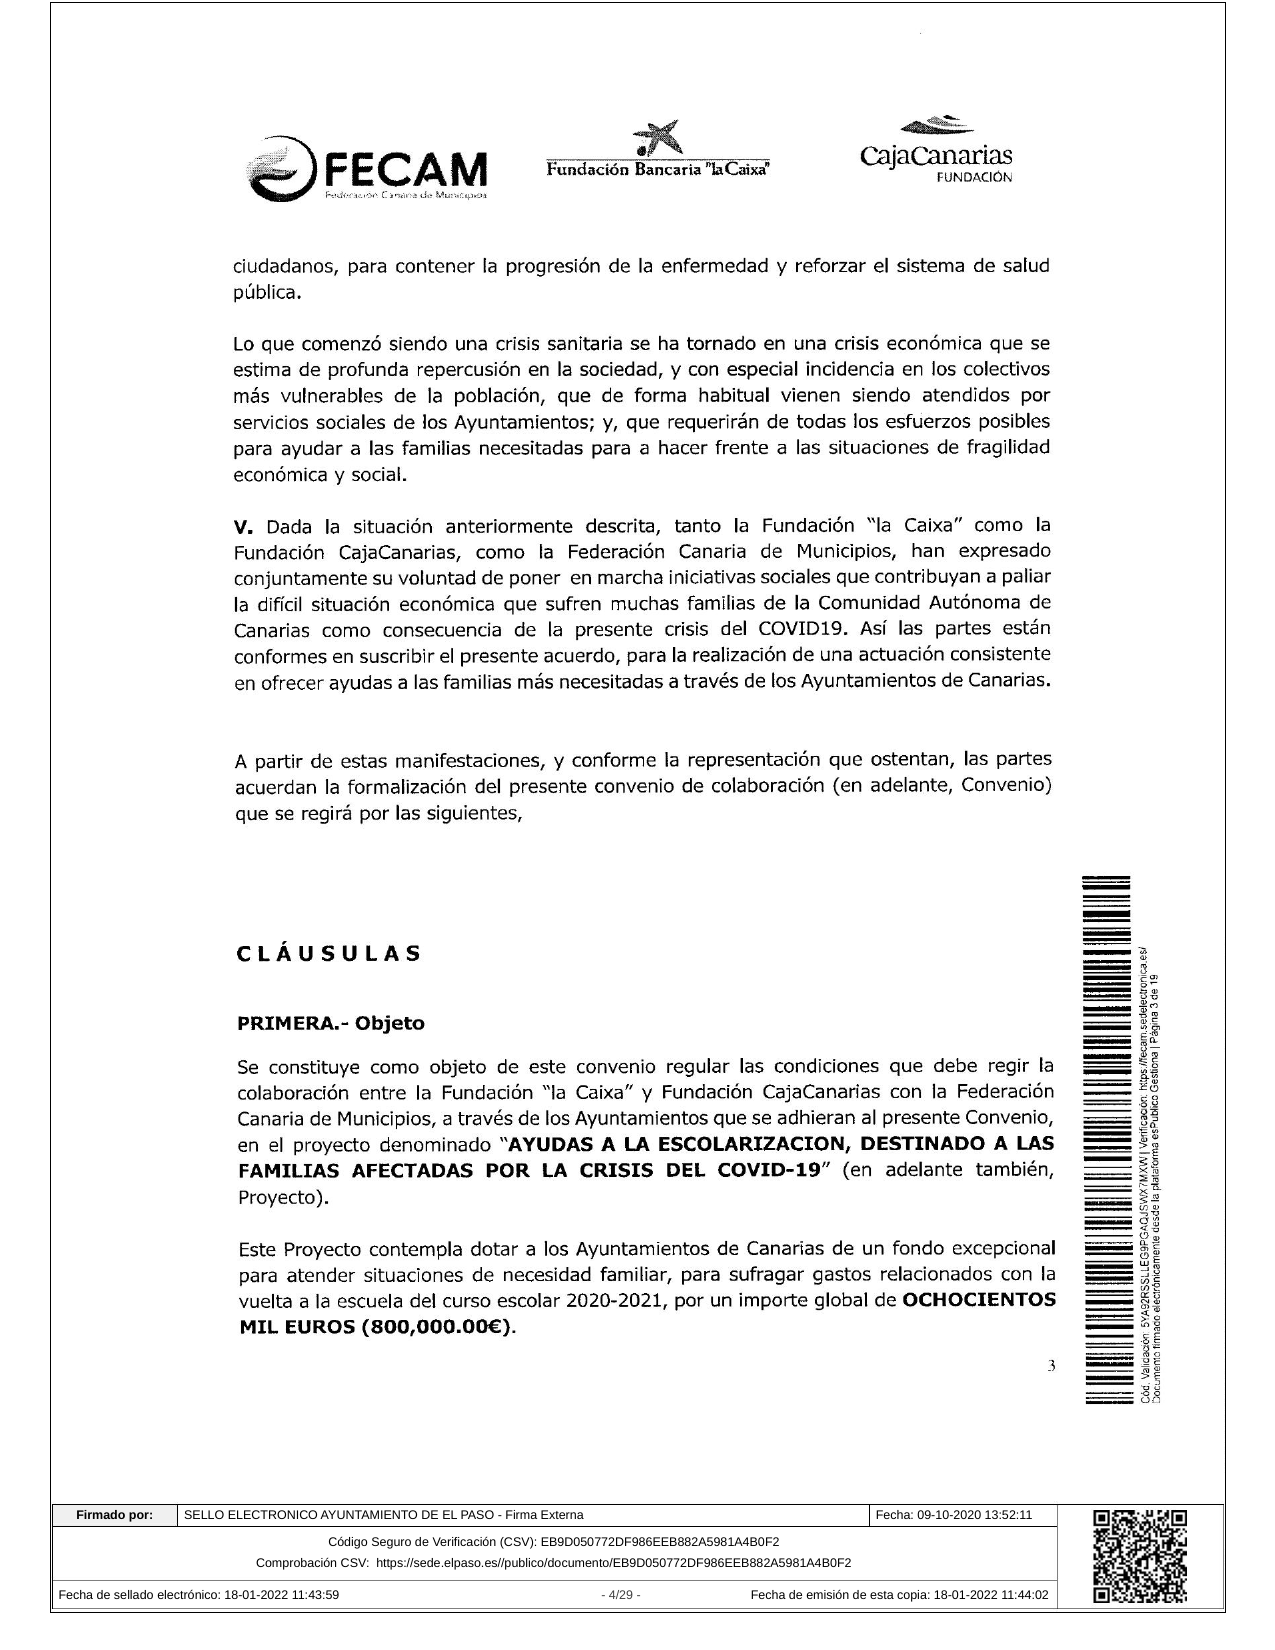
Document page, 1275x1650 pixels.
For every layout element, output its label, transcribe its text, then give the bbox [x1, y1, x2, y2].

text Fecha de sellado electrónico: 18-01-2022 11:43:59 [58, 1588, 365, 1602]
text Fecha: 09-10-2020 13:52:11 [876, 1508, 1057, 1522]
picture [51, 3, 1225, 1612]
text Fecha de emisión de esta copia: 18-01-2022 11:44:02 [751, 1588, 1075, 1602]
text SELLO ELECTRONICO AYUNTAMIENTO DE EL PASO - Firma Externa [184, 1508, 613, 1522]
text - 4/29 - [601, 1589, 659, 1603]
text Firmado por: [76, 1508, 172, 1522]
text Comprobación CSV: https://sede.elpaso.es//publico/documento/EB9D050772DF986EEB882A5981A4B0F2 [256, 1556, 878, 1570]
text Código Seguro de Verificación (CSV): EB9D050772DF986EEB882A5981A4B0F2 [328, 1536, 878, 1549]
